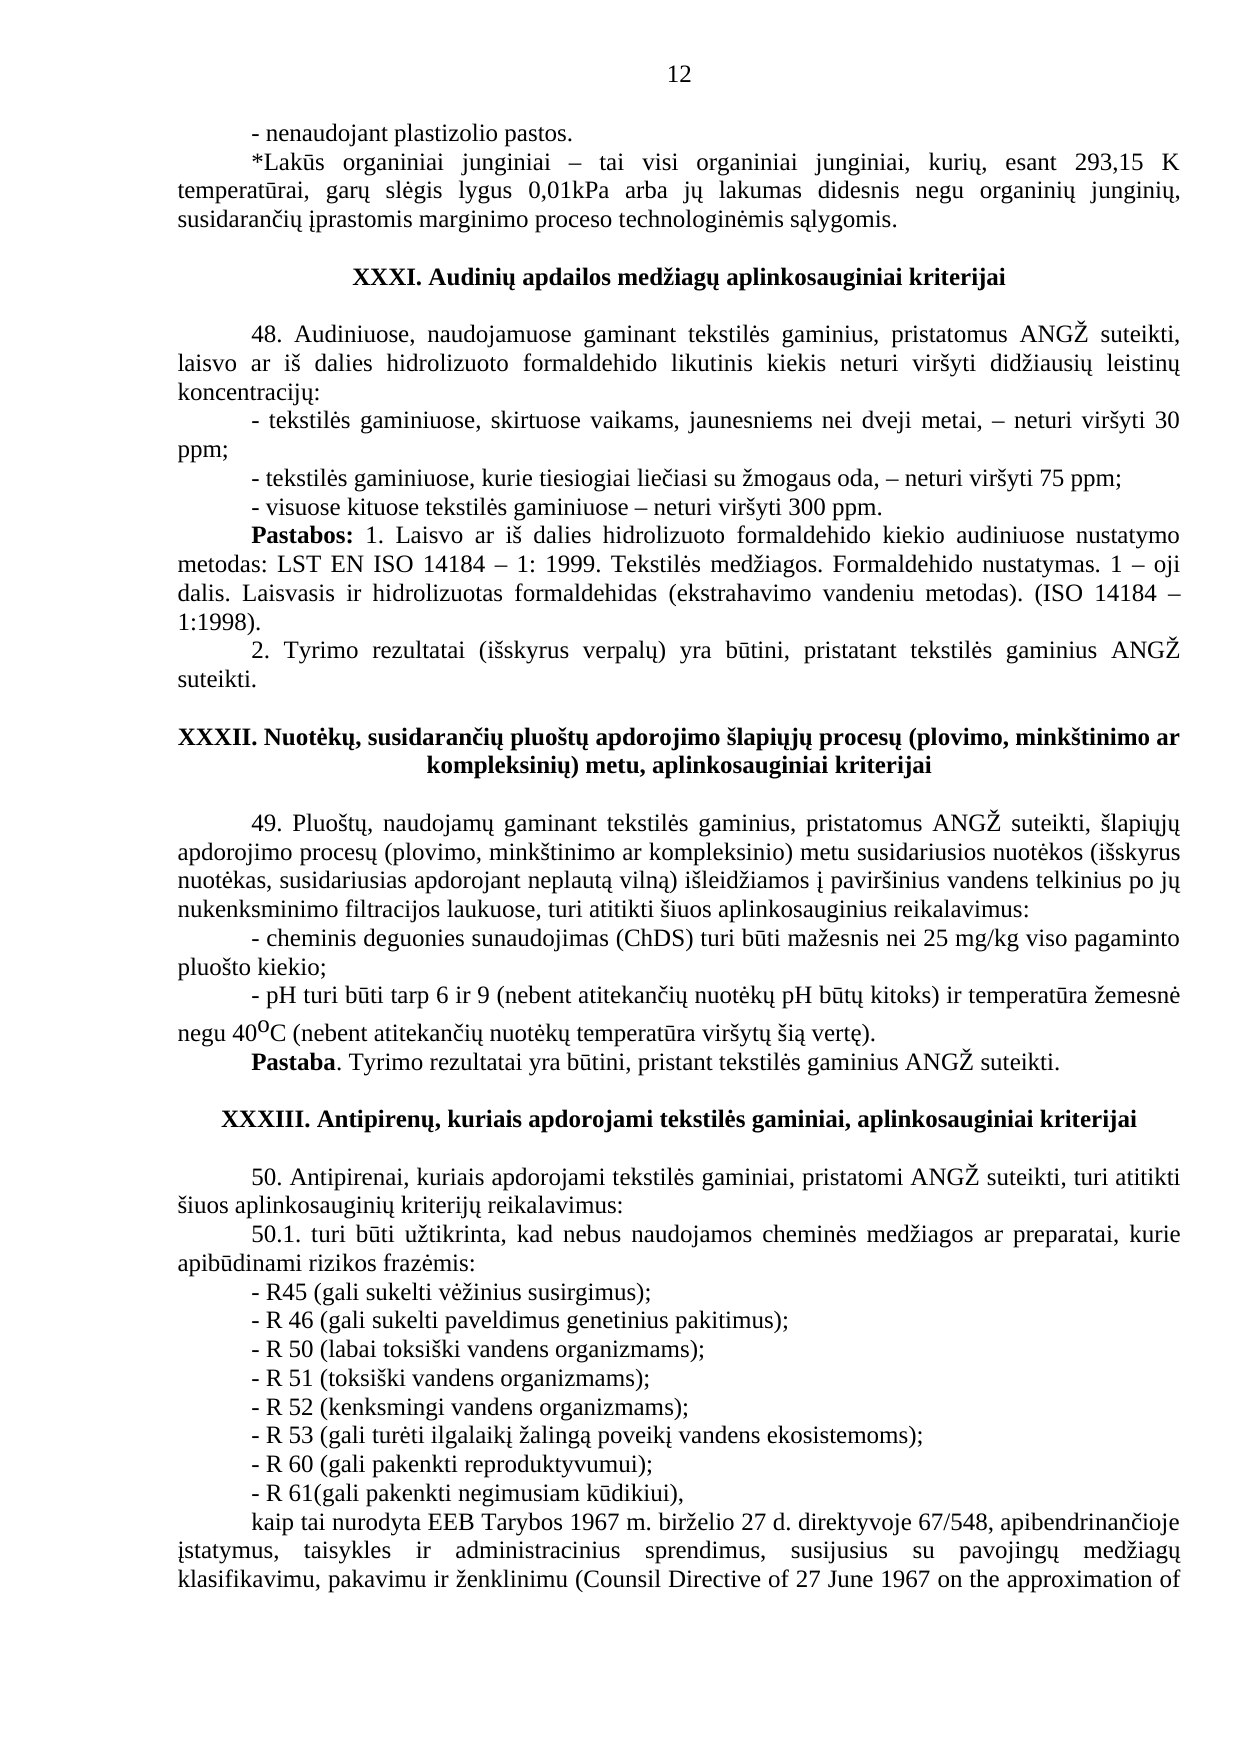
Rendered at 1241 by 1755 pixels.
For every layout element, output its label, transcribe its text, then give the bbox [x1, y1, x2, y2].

text - pH turi būti tarp 6 ir 9 (nebent atitekančių nuotėkų pH būtų kitoks) ir temperatūra žemesnė negu 40oC (nebent atitekančių nuotėkų temperatūra viršytų šią vertę). [177, 981, 1181, 1047]
text - R45 (gali sukelti vėžinius susirgimus); [177, 1277, 1181, 1305]
text - R 60 (gali pakenkti reproduktyvumui); [177, 1449, 1181, 1478]
text - R 50 (labai toksiški vandens organizmams); [177, 1334, 1181, 1363]
text 2. Tyrimo rezultatai (išskyrus verpalų) yra būtini, pristatant tekstilės gaminius ANGŽ suteikti. [177, 636, 1181, 693]
text 48. Audiniuose, naudojamuose gaminant tekstilės gaminius, pristatomus ANGŽ suteikti, laisvo ar iš dalies hidrolizuoto formaldehido likutinis kiekis neturi viršyti didžiausių leistinų koncentracijų: [177, 319, 1181, 406]
text - R 61(gali pakenkti negimusiam kūdikiui), [177, 1478, 1181, 1507]
text Pastabos: 1. Laisvo ar iš dalies hidrolizuoto formaldehido kiekio audiniuose nustatymo metodas: LST EN ISO 14184 – 1: 1999. Tekstilės medžiagos. Formaldehido nustatymas. 1 – oji dalis. Laisvasis ir hidrolizuotas formaldehidas (ekstrahavimo vandeniu metodas). (ISO 14184 – 1:1998). [177, 521, 1181, 636]
text - R 46 (gali sukelti paveldimus genetinius pakitimus); [177, 1305, 1181, 1334]
text *Lakūs organiniai junginiai – tai visi organiniai junginiai, kurių, esant 293,15 K temperatūrai, garų slėgis lygus 0,01kPa arba jų lakumas didesnis negu organinių junginių, susidarančių įprastomis marginimo proceso technologinėmis sąlygomis. [177, 147, 1181, 233]
text - R 52 (kenksmingi vandens organizmams); [177, 1392, 1181, 1420]
text - tekstilės gaminiuose, skirtuose vaikams, jaunesniems nei dveji metai, – neturi viršyti 30 ppm; [177, 406, 1181, 463]
text - nenaudojant plastizolio pastos. [177, 118, 1181, 147]
text - R 51 (toksiški vandens organizmams); [177, 1363, 1181, 1392]
text - cheminis deguonies sunaudojimas (ChDS) turi būti mažesnis nei 25 mg/kg viso pagaminto pluošto kiekio; [177, 923, 1181, 981]
text 50. Antipirenai, kuriais apdorojami tekstilės gaminiai, pristatomi ANGŽ suteikti, turi atitikti šiuos aplinkosauginių kriterijų reikalavimus: [177, 1162, 1181, 1219]
text kaip tai nurodyta EEB Tarybos 1967 m. birželio 27 d. direktyvoje 67/548, apibendrinančioje įstatymus, taisykles ir administracinius sprendimus, susijusius su pavojingų medžiagų klasifikavimu, pakavimu ir ženklinimu (Counsil Directive of 27 June 1967 on the approximation of [177, 1507, 1181, 1593]
text 50.1. turi būti užtikrinta, kad nebus naudojamos cheminės medžiagos ar preparatai, kurie apibūdinami rizikos frazėmis: [177, 1219, 1181, 1277]
text XXXII. Nuotėkų, susidarančių pluoštų apdorojimo šlapiųjų procesų (plovimo, minkštinimo ar kompleksinių) metu, aplinkosauginiai kriterijai [177, 722, 1181, 779]
text - R 53 (gali turėti ilgalaikį žalingą poveikį vandens ekosistemoms); [177, 1420, 1181, 1449]
text - visuose kituose tekstilės gaminiuose – neturi viršyti 300 ppm. [177, 492, 1181, 521]
text - tekstilės gaminiuose, kurie tiesiogiai liečiasi su žmogaus oda, – neturi viršyti 75 ppm; [177, 463, 1181, 492]
text XXXI. Audinių apdailos medžiagų aplinkosauginiai kriterijai [177, 262, 1181, 291]
text XXXIII. Antipirenų, kuriais apdorojami tekstilės gaminiai, aplinkosauginiai kriterijai [177, 1104, 1181, 1133]
text Pastaba. Tyrimo rezultatai yra būtini, pristant tekstilės gaminius ANGŽ suteikti. [177, 1047, 1181, 1075]
text 49. Pluoštų, naudojamų gaminant tekstilės gaminius, pristatomus ANGŽ suteikti, šlapiųjų apdorojimo procesų (plovimo, minkštinimo ar kompleksinio) metu susidariusios nuotėkos (išskyrus nuotėkas, susidariusias apdorojant neplautą vilną) išleidžiamos į paviršinius vandens telkinius po jų nukenksminimo filtracijos laukuose, turi atitikti šiuos aplinkosauginius reikalavimus: [177, 808, 1181, 923]
